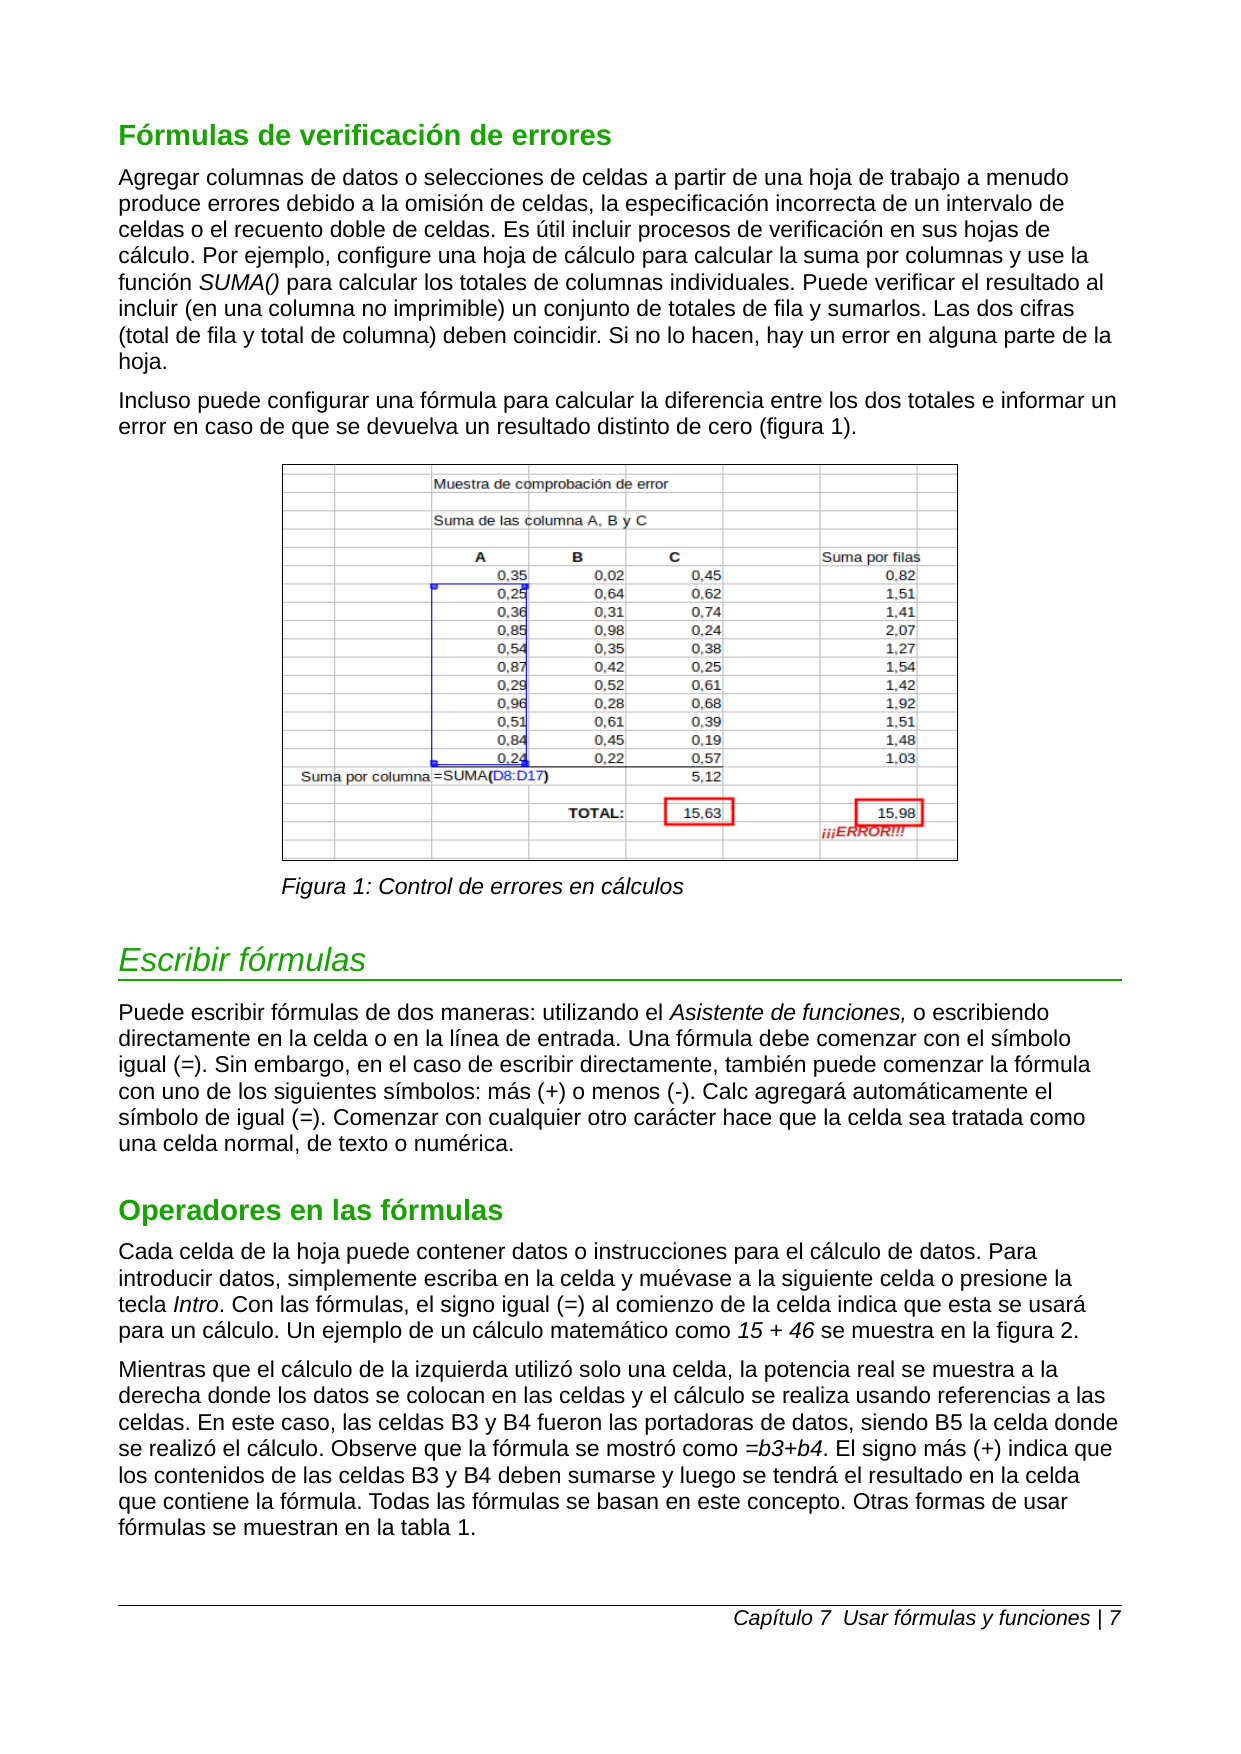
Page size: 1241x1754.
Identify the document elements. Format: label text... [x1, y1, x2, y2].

text Puede escribir fórmulas de dos maneras: utilizando el Asistente de funciones, o escribiendo directamente en la celda o en la línea de entrada. Una fórmula debe comenzar con el símbolo igual (=). Sin embargo, en el caso de escribir directamente, también puede comenzar la fórmula con uno de los siguientes símbolos: más (+) o menos (-). Calc agregará automáticamente el símbolo de igual (=). Comenzar con cualquier otro carácter hace que la celda sea tratada como una celda normal, de texto o numérica. [118, 999, 1122, 1157]
text Cada celda de la hoja puede contener datos o instrucciones para el cálculo de datos. Para introducir datos, simplemente escriba en la celda y muévase a la siguiente celda o presione la tecla Intro. Con las fórmulas, el signo igual (=) al comienzo de la celda indica que esta se usará para un cálculo. Un ejemplo de un cálculo matemático como 15 + 46 se muestra en la figura 2. [118, 1238, 1122, 1344]
text Mientras que el cálculo de la izquierda utilizó solo una celda, la potencia real se muestra a la derecha donde los datos se colocan en las celdas y el cálculo se realiza usando referencias a las celdas. En este caso, las celdas B3 y B4 fueron las portadoras de datos, siendo B5 la celda donde se realizó el cálculo. Observe que la fórmula se mostró como =b3+b4. El signo más (+) indica que los contenidos de las celdas B3 y B4 deben sumarse y luego se tendrá el resultado en la celda que contiene la fórmula. Todas las fórmulas se basan en este concepto. Otras formas de usar fórmulas se muestran en la tabla 1. [118, 1356, 1122, 1541]
picture [283, 465, 957, 860]
subtitle Escribir fórmulas [118, 940, 1122, 979]
text Agregar columnas de datos o selecciones de celdas a partir de una hoja de trabajo a menudo produce errores debido a la omisión de celdas, la especificación incorrecta de un intervalo de celdas o el recuento doble de celdas. Es útil incluir procesos de verificación en sus hojas de cálculo. Por ejemplo, configure una hoja de cálculo para calcular la suma por columnas y use la función SUMA() para calcular los totales de columnas individuales. Puede verificar el resultado al incluir (en una columna no imprimible) un conjunto de totales de fila y sumarlos. Las dos cifras (total de fila y total de columna) deben coincidir. Si no lo hacen, hay un error en alguna parte de la hoja. [118, 163, 1122, 374]
text Incluso puede configurar una fórmula para calcular la diferencia entre los dos totales e informar un error en caso de que se devuelva un resultado distinto de cero (figura 1). [118, 387, 1122, 439]
subtitle Fórmulas de verificación de errores [118, 118, 1122, 152]
subtitle Operadores en las fórmulas [118, 1193, 1122, 1226]
text Figura 1: Control de errores en cálculos [281, 873, 959, 899]
